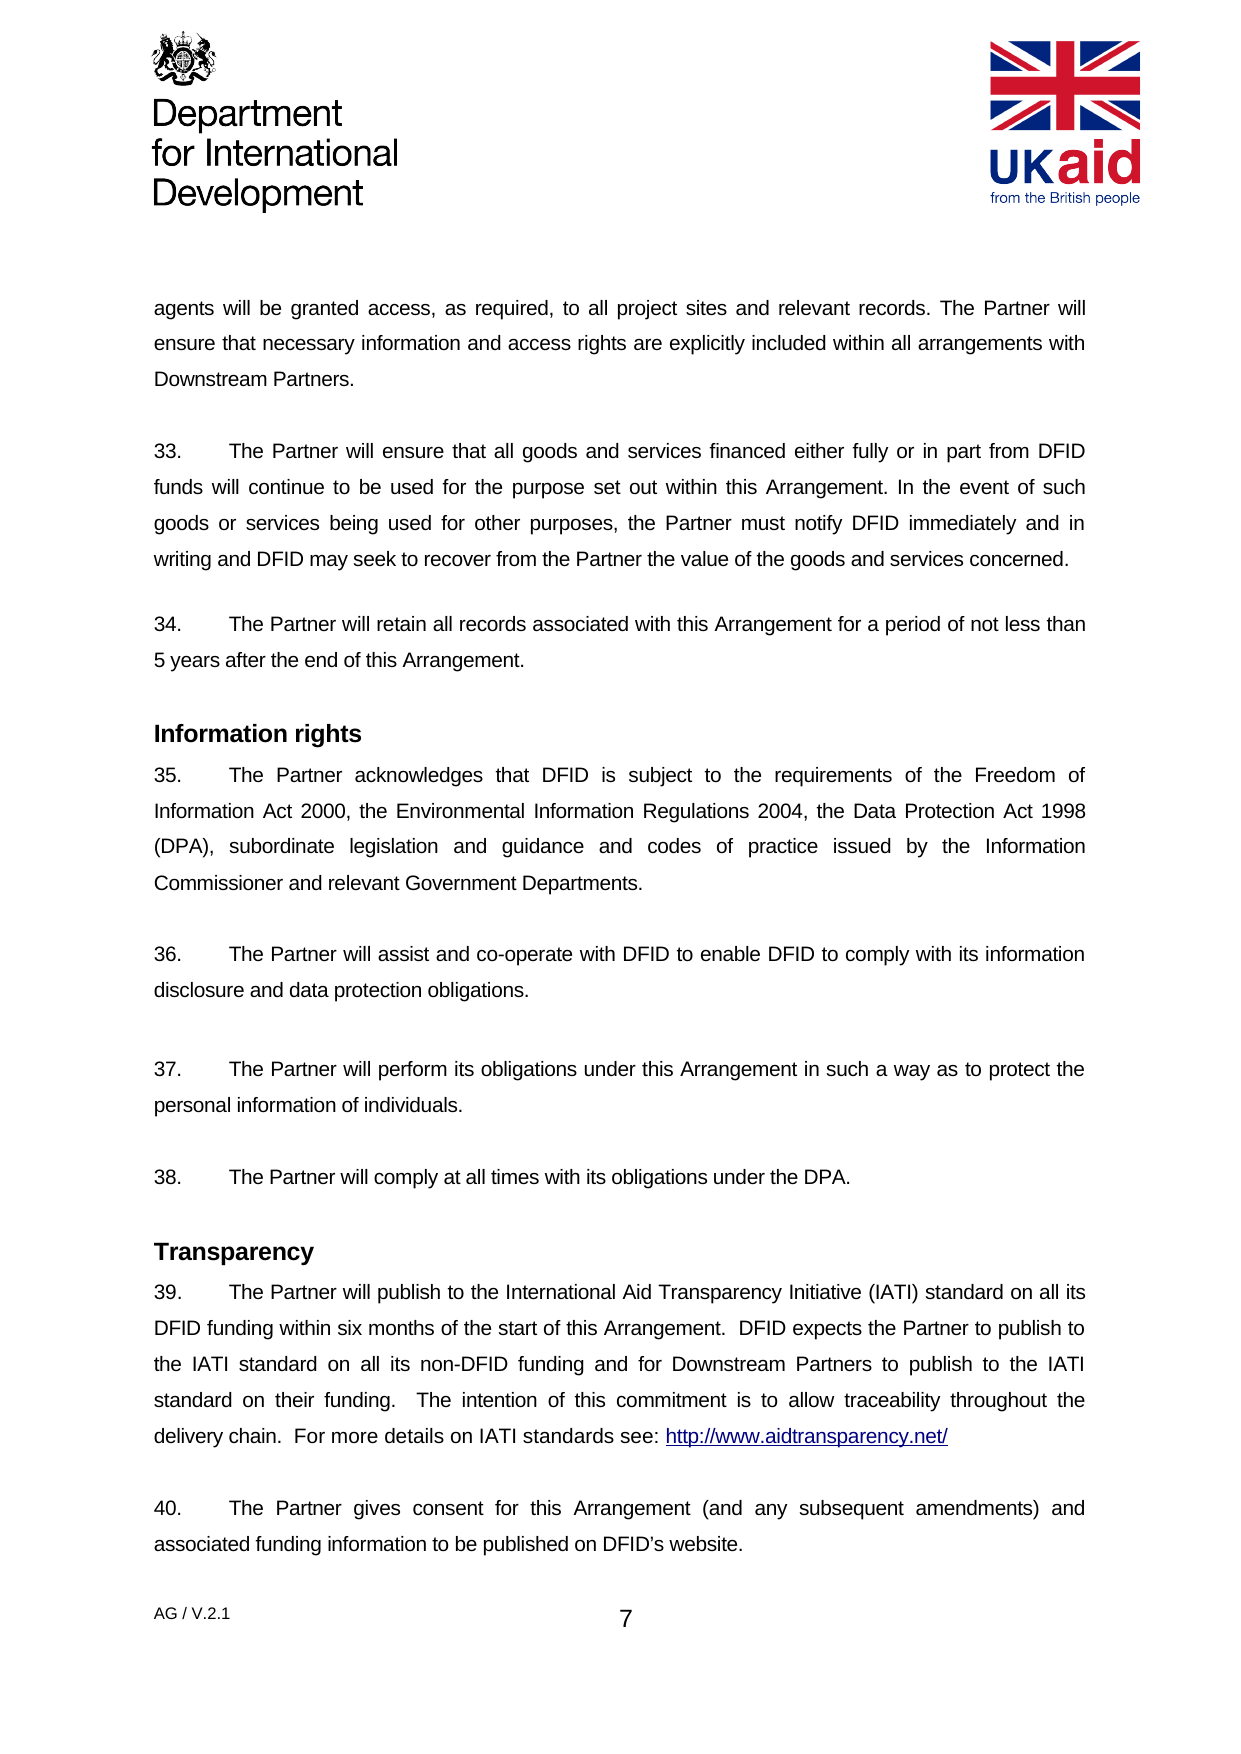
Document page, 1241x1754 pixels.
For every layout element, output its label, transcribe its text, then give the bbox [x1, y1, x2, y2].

list The Partner gives consent for this Arrangement (and any subsequent amendments) and associated funding information to be published on DFID’s website. [153, 1496, 1087, 1556]
text Transparency [153, 1237, 1087, 1266]
list agents will be granted access, as required, to all project sites and relevant records. The Partner will ensure that necessary information and access rights are explicitly included within all arrangements with Downstream Partners. [153, 295, 1087, 391]
list The Partner will perform its obligations under this Arrangement in such a way as to protect the personal information of individuals. [153, 1057, 1087, 1117]
list The Partner acknowledges that DFID is subject to the requirements of the Freedom of Information Act 2000, the Environmental Information Regulations 2004, the Data Protection Act 1998 (DPA), subordinate legislation and guidance and codes of practice issued by the Information Commissioner and relevant Government Departments. [153, 762, 1087, 894]
list The Partner will comply at all times with its obligations under the DPA. [153, 1165, 1087, 1189]
list The Partner will retain all records associated with this Arrangement for a period of not less than 5 years after the end of this Arrangement. [153, 612, 1087, 671]
list The Partner will publish to the International Aid Transparency Initiative (IATI) standard on all its DFID funding within six months of the start of this Arrangement. DFID expects the Partner to publish to the IATI standard on all its non-DFID funding and for Downstream Partners to publish to the IATI standard on their funding. The intention of this commitment is to allow traceability throughout the delivery chain. For more details on IATI standards see: http://www.aidtransparency.net/ [153, 1280, 1087, 1448]
list The Partner will ensure that all goods and services financed either fully or in part from DFID funds will continue to be used for the purpose set out within this Arrangement. In the event of such goods or services being used for other purposes, the Partner must notify DFID immediately and in writing and DFID may seek to recover from the Partner the value of the goods and services concerned. [153, 439, 1087, 571]
text Information rights [153, 719, 1087, 748]
list The Partner will assist and co-operate with DFID to enable DFID to comply with its information disclosure and data protection obligations. [153, 942, 1087, 1002]
